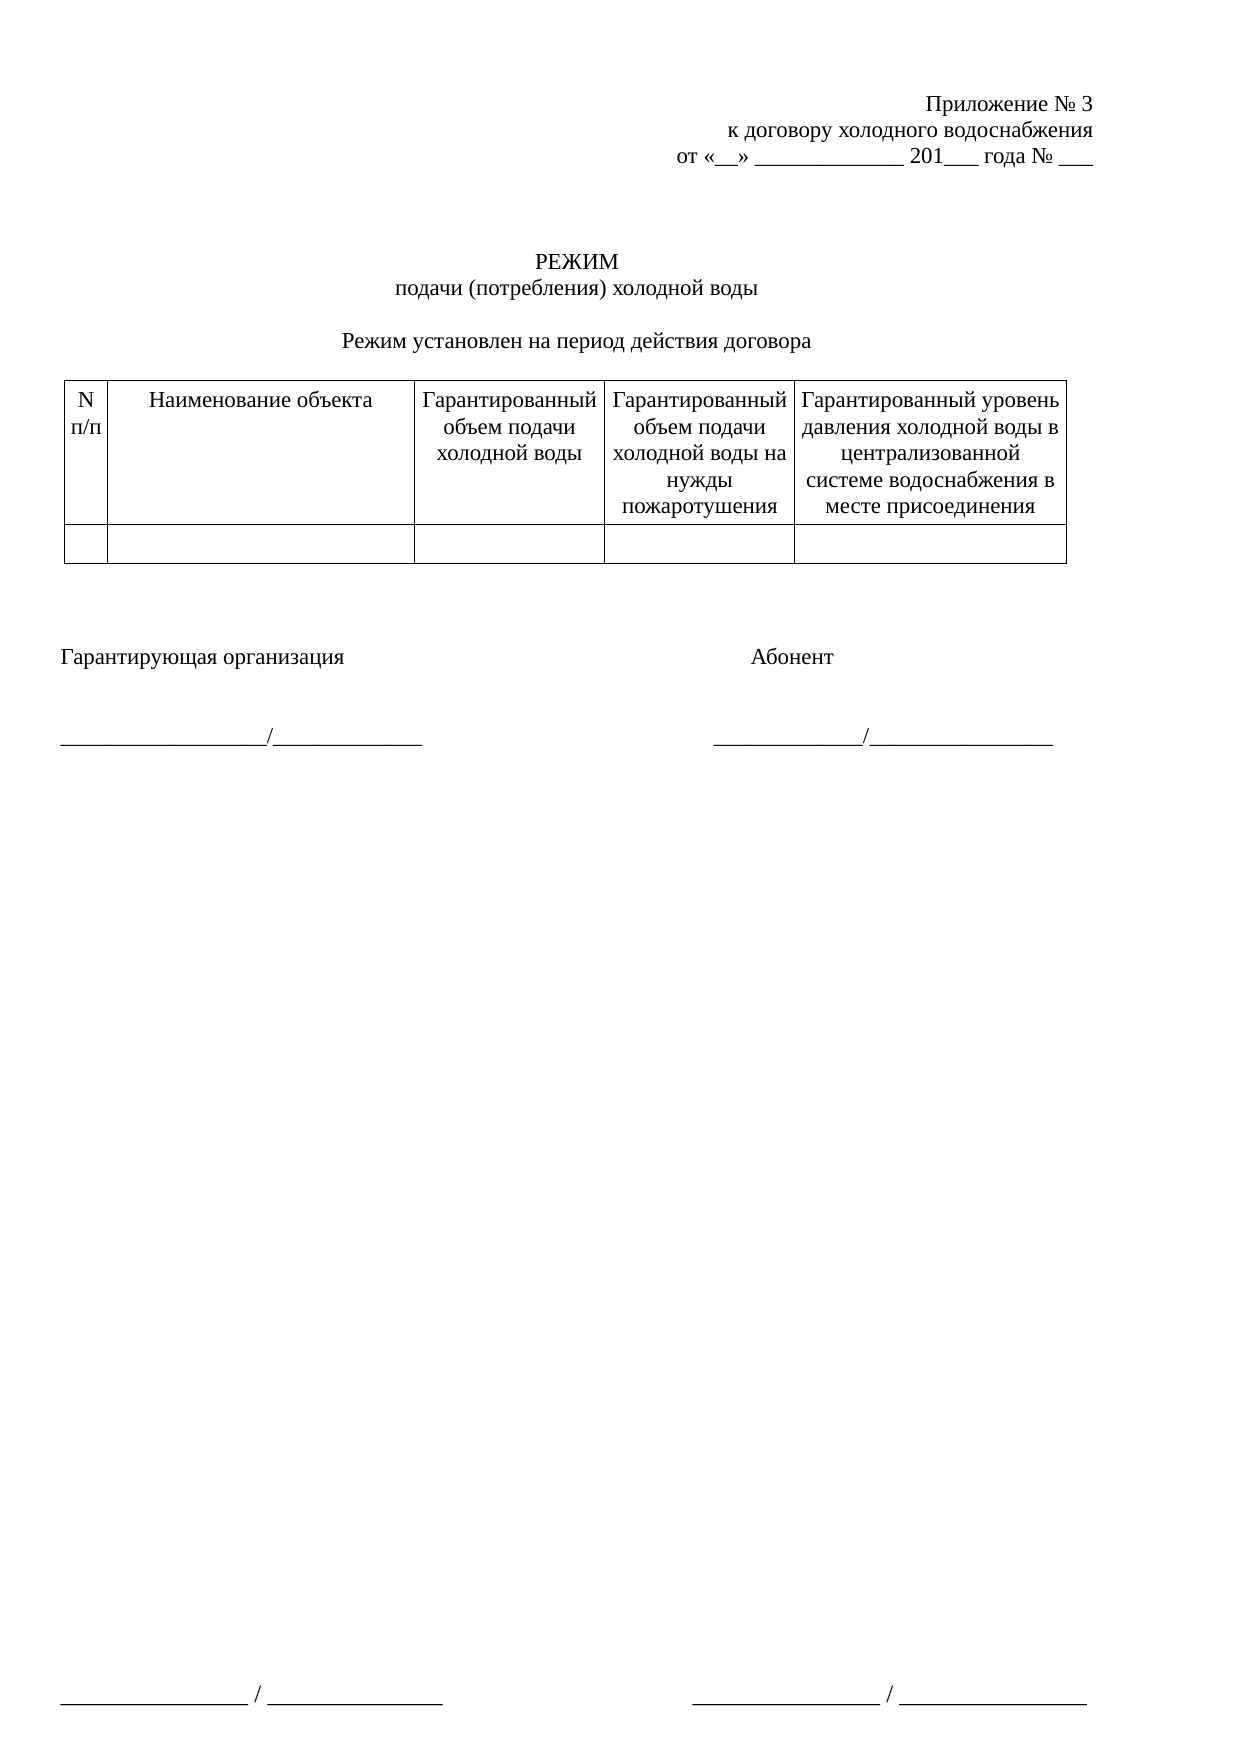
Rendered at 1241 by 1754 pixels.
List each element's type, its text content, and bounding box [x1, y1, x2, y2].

text Приложение № 3 [60, 90, 1093, 116]
table_cell [65, 525, 107, 563]
text __________________/_____________ _____________/________________ [60, 722, 1093, 748]
text подачи (потребления) холодной воды [60, 274, 1093, 301]
table_cell [795, 525, 1066, 563]
text Режим установлен на период действия договора [60, 327, 1093, 353]
table_header N п/п [65, 381, 107, 524]
table_header Гарантированный объем подачи холодной воды на нужды пожаротушения [605, 381, 794, 524]
text к договору холодного водоснабжения [60, 116, 1093, 143]
table_cell [605, 525, 794, 563]
text Гарантирующая организация Абонент [60, 643, 1093, 669]
table_header Наименование объекта [108, 381, 414, 524]
table_header Гарантированный объем подачи холодной воды [415, 381, 604, 524]
text от «__» _____________ 201___ года № ___ [60, 143, 1093, 169]
text РЕЖИМ [60, 248, 1093, 274]
table_cell [108, 525, 414, 563]
table_header Гарантированный уровень давления холодной воды в централизованной системе водоснабжения в месте присоединения [795, 381, 1066, 524]
table_cell [415, 525, 604, 563]
